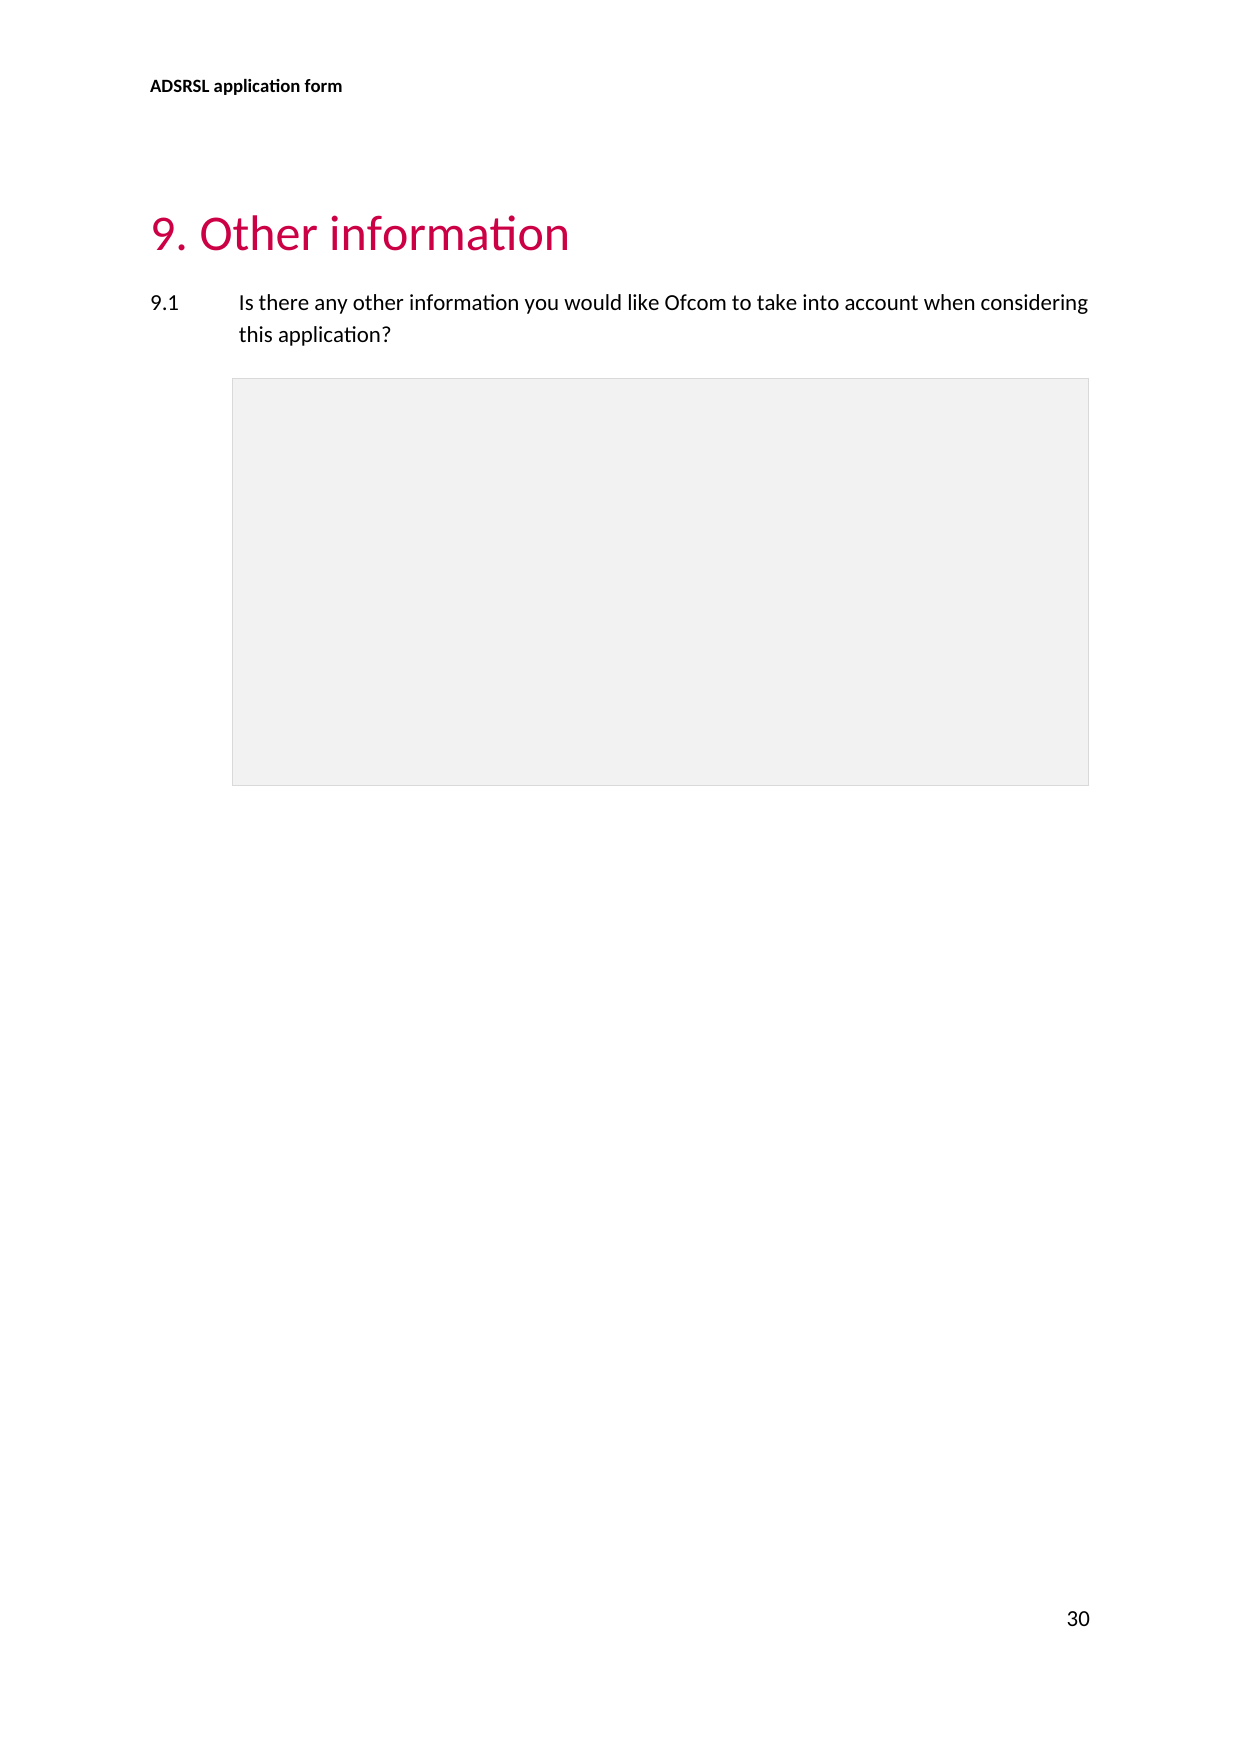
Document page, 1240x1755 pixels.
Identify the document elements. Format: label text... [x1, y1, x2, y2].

list Is there any other information you would like Ofcom to take into account when considering this application? [150, 288, 1089, 348]
title Other information [150, 202, 1089, 263]
